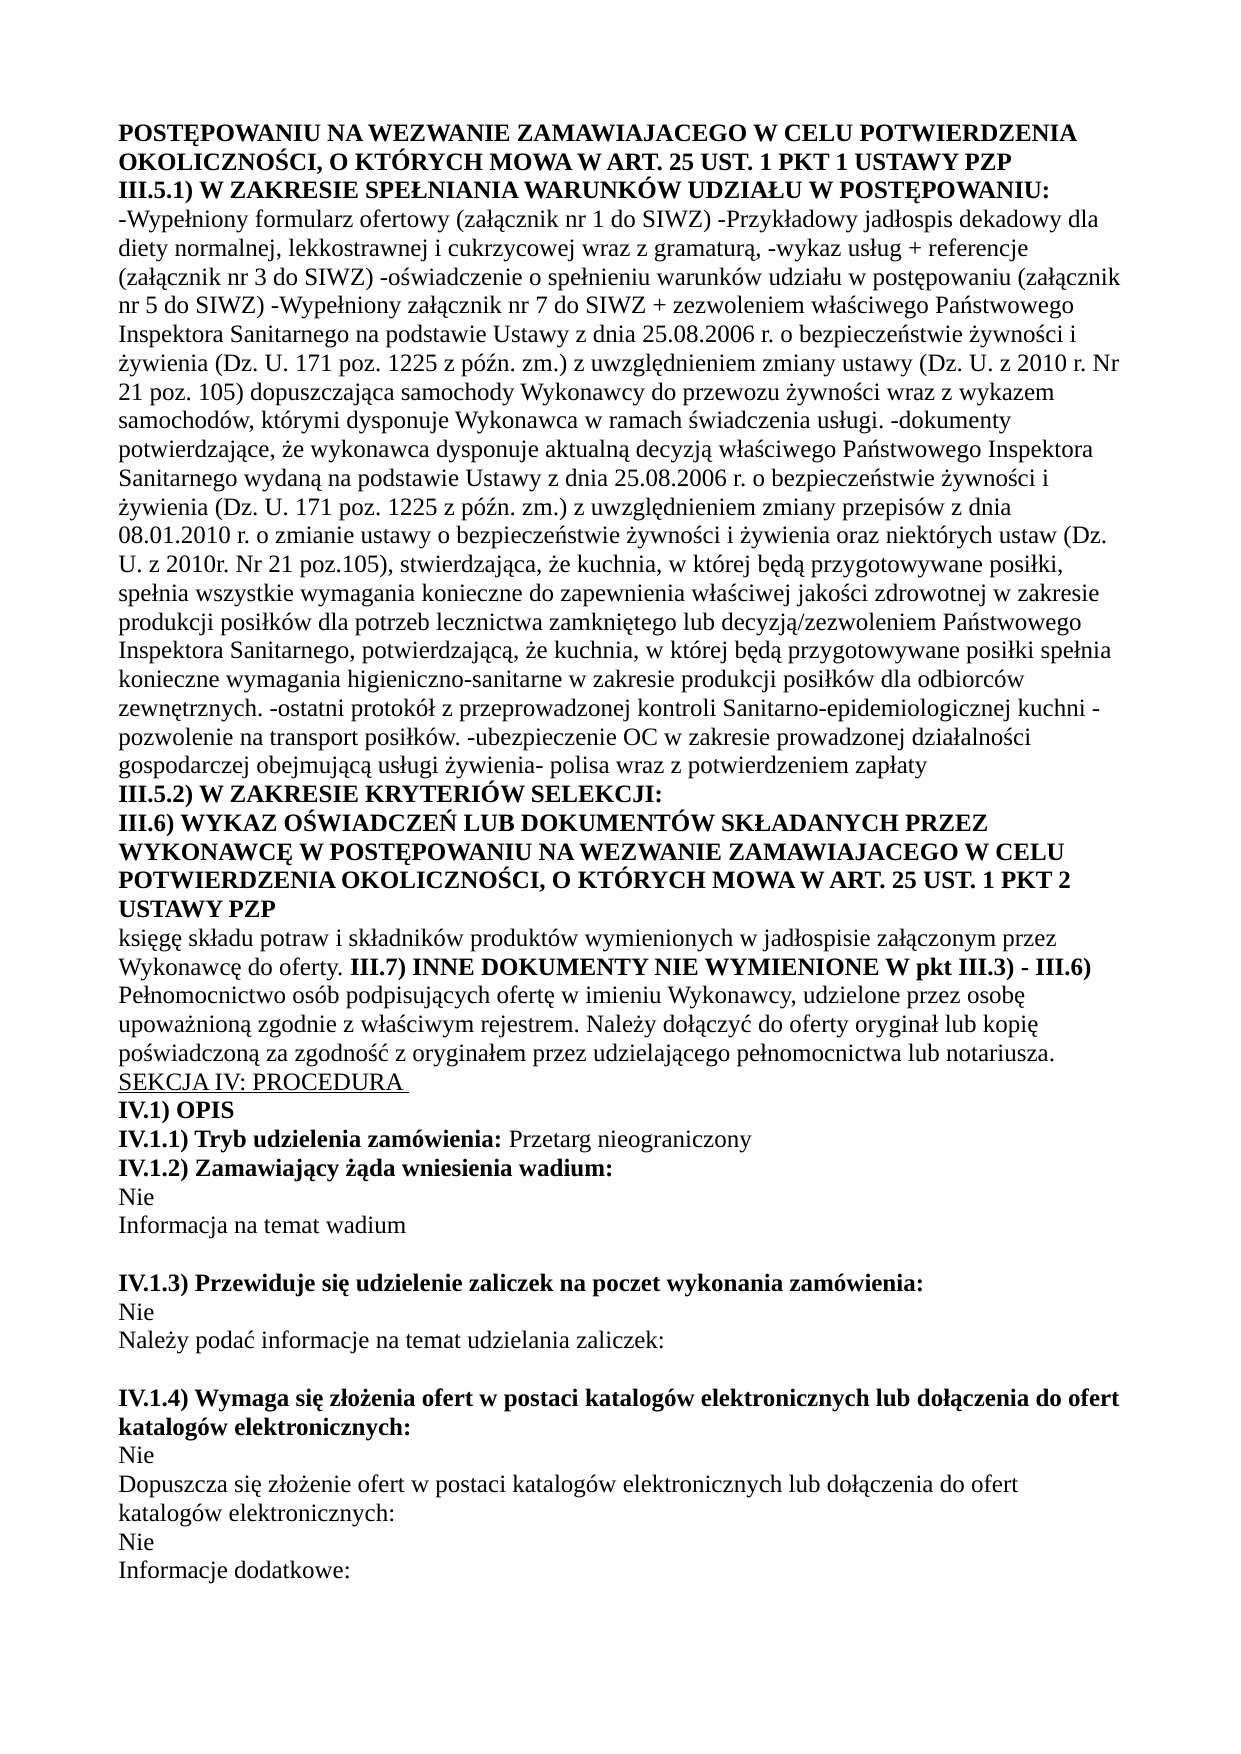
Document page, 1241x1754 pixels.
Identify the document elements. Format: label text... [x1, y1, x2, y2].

text IV.1) OPIS IV.1.1) Tryb udzielenia zamówienia: Przetarg nieograniczony IV.1.2) Zamawiający żąda wniesienia wadium: [118, 1096, 1122, 1182]
text SEKCJA IV: PROCEDURA [118, 1067, 1122, 1096]
text Nie Informacja na temat wadium IV.1.3) Przewiduje się udzielenie zaliczek na poczet wykonania zamówienia: [118, 1182, 1122, 1297]
text księgę składu potraw i składników produktów wymienionych w jadłospisie załączonym przez Wykonawcę do oferty. III.7) INNE DOKUMENTY NIE WYMIENIONE W pkt III.3) - III.6) [118, 923, 1122, 981]
text POSTĘPOWANIU NA WEZWANIE ZAMAWIAJACEGO W CELU POTWIERDZENIA OKOLICZNOŚCI, O KTÓRYCH MOWA W ART. 25 UST. 1 PKT 1 USTAWY PZP [118, 118, 1122, 176]
text Pełnomocnictwo osób podpisujących ofertę w imieniu Wykonawcy, udzielone przez osobę upoważnioną zgodnie z właściwym rejestrem. Należy dołączyć do oferty oryginał lub kopię poświadczoną za zgodność z oryginałem przez udzielającego pełnomocnictwa lub notariusza. [118, 981, 1122, 1067]
text III.5.1) W ZAKRESIE SPEŁNIANIA WARUNKÓW UDZIAŁU W POSTĘPOWANIU: -Wypełniony formularz ofertowy (załącznik nr 1 do SIWZ) -Przykładowy jadłospis dekadowy dla diety normalnej, lekkostrawnej i cukrzycowej wraz z gramaturą, -wykaz usług + referencje (załącznik nr 3 do SIWZ) -oświadczenie o spełnieniu warunków udziału w postępowaniu (załącznik nr 5 do SIWZ) -Wypełniony załącznik nr 7 do SIWZ + zezwoleniem właściwego Państwowego Inspektora Sanitarnego na podstawie Ustawy z dnia 25.08.2006 r. o bezpieczeństwie żywności i żywienia (Dz. U. 171 poz. 1225 z późn. zm.) z uwzględnieniem zmiany ustawy (Dz. U. z 2010 r. Nr 21 poz. 105) dopuszczająca samochody Wykonawcy do przewozu żywności wraz z wykazem samochodów, którymi dysponuje Wykonawca w ramach świadczenia usługi. -dokumenty potwierdzające, że wykonawca dysponuje aktualną decyzją właściwego Państwowego Inspektora Sanitarnego wydaną na podstawie Ustawy z dnia 25.08.2006 r. o bezpieczeństwie żywności i żywienia (Dz. U. 171 poz. 1225 z późn. zm.) z uwzględnieniem zmiany przepisów z dnia 08.01.2010 r. o zmianie ustawy o bezpieczeństwie żywności i żywienia oraz niektórych ustaw (Dz. U. z 2010r. Nr 21 poz.105), stwierdzająca, że kuchnia, w której będą przygotowywane posiłki, spełnia wszystkie wymagania konieczne do zapewnienia właściwej jakości zdrowotnej w zakresie produkcji posiłków dla potrzeb lecznictwa zamkniętego lub decyzją/zezwoleniem Państwowego Inspektora Sanitarnego, potwierdzającą, że kuchnia, w której będą przygotowywane posiłki spełnia konieczne wymagania higieniczno-sanitarne w zakresie produkcji posiłków dla odbiorców zewnętrznych. -ostatni protokół z przeprowadzonej kontroli Sanitarno-epidemiologicznej kuchni -pozwolenie na transport posiłków. -ubezpieczenie OC w zakresie prowadzonej działalności gospodarczej obejmującą usługi żywienia- polisa wraz z potwierdzeniem zapłaty III.5.2) W ZAKRESIE KRYTERIÓW SELEKCJI: III.6) WYKAZ OŚWIADCZEŃ LUB DOKUMENTÓW SKŁADANYCH PRZEZ WYKONAWCĘ W POSTĘPOWANIU NA WEZWANIE ZAMAWIAJACEGO W CELU POTWIERDZENIA OKOLICZNOŚCI, O KTÓRYCH MOWA W ART. 25 UST. 1 PKT 2 USTAWY PZP [118, 176, 1122, 923]
text Nie Należy podać informacje na temat udzielania zaliczek: IV.1.4) Wymaga się złożenia ofert w postaci katalogów elektronicznych lub dołączenia do ofert katalogów elektronicznych: [118, 1297, 1122, 1441]
text Nie Dopuszcza się złożenie ofert w postaci katalogów elektronicznych lub dołączenia do ofert katalogów elektronicznych: Nie Informacje dodatkowe: [118, 1441, 1122, 1584]
